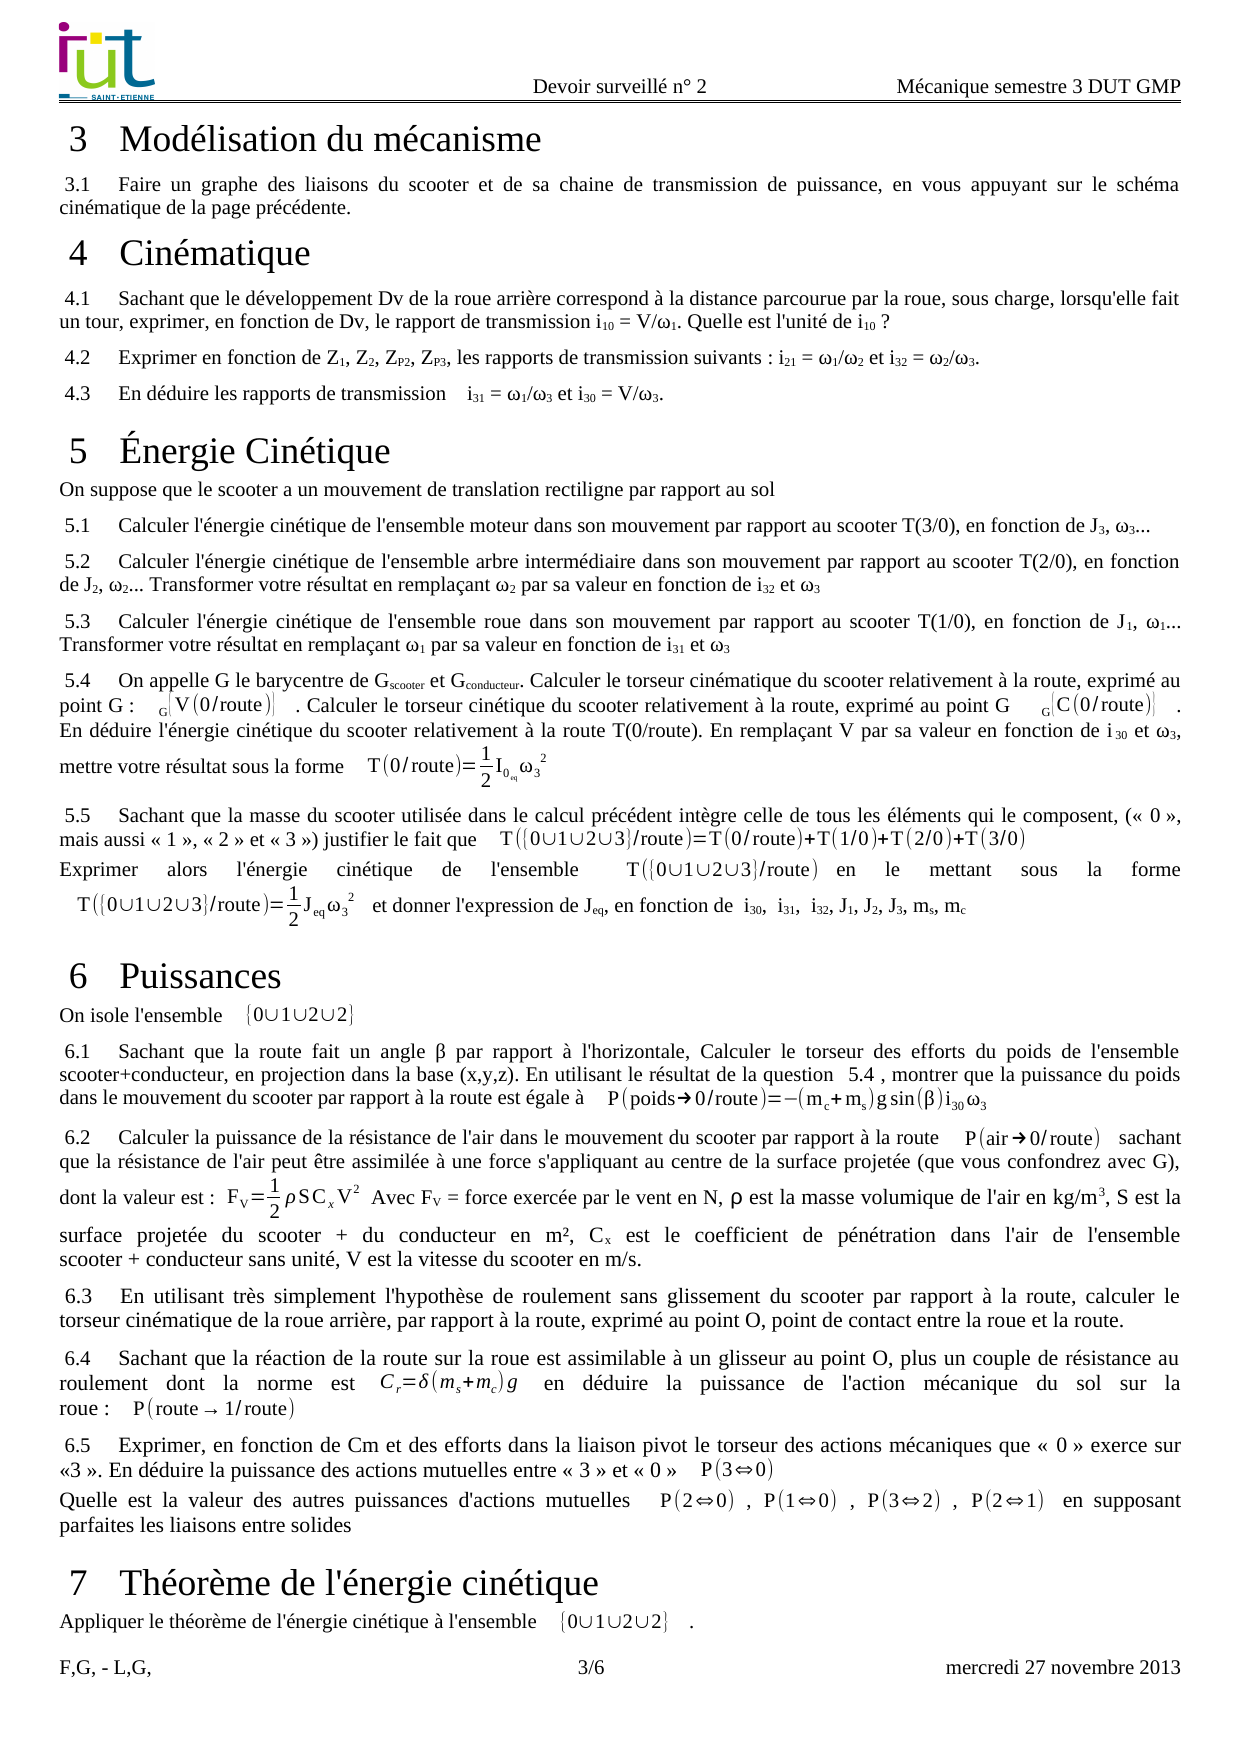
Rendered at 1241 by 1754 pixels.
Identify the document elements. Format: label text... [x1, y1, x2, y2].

subtitle Sachant que le développement Dv de la roue arrière correspond à la distance parcourue par la roue, sous charge, lorsqu'elle fait un tour, exprimer, en fonction de Dv, le rapport de transmission i10 = V/ω1. Quelle est l'unité de i10 ? [59, 287, 1181, 333]
text On isole l'ensemble [59, 1003, 1181, 1027]
subtitle Calculer l'énergie cinétique de l'ensemble moteur dans son mouvement par rapport au scooter T(3/0), en fonction de J3, ω3... [59, 514, 1181, 537]
subtitle Puissances [59, 955, 1181, 997]
subtitle Théorème de l'énergie cinétique [59, 1562, 1181, 1603]
subtitle Modélisation du mécanisme [59, 118, 1181, 160]
subtitle Sachant que la route fait un angle β par rapport à l'horizontale, Calculer le torseur des efforts du poids de l'ensemble scooter+conducteur, en projection dans la base (x,y,z). En utilisant le résultat de la question 5.4, montrer que la puissance du poids dans le mouvement du scooter par rapport à la route est égale à [59, 1040, 1181, 1113]
subtitle Sachant que la masse du scooter utilisée dans le calcul précédent intègre celle de tous les éléments qui le composent, (« 0 », mais aussi « 1 », « 2 » et « 3 ») justifier le fait que [59, 804, 1181, 851]
subtitle Calculer l'énergie cinétique de l'ensemble roue dans son mouvement par rapport au scooter T(1/0), en fonction de J1, ω1... Transformer votre résultat en remplaçant ω1 par sa valeur en fonction de i31 et ω3 [59, 609, 1181, 656]
subtitle Calculer la puissance de la résistance de l'air dans le mouvement du scooter par rapport à la route sachant que la résistance de l'air peut être assimilée à une force s'appliquant au centre de la surface projetée (que vous confondrez avec G), dont la valeur est : Avec FV = force exercée par le vent en N, ρ est la masse volumique de l'air en kg/m3, S est la surface projetée du scooter + du conducteur en m², Cx est le coefficient de pénétration dans l'air de l'ensemble scooter + conducteur sans unité, V est la vitesse du scooter en m/s. [59, 1126, 1181, 1271]
text Quelle est la valeur des autres puissances d'actions mutuelles en supposant parfaites les liaisons entre solides [59, 1488, 1181, 1537]
subtitle Exprimer, en fonction de Cm et des efforts dans la liaison pivot le torseur des actions mécaniques que « 0 » exerce sur «3 ». En déduire la puissance des actions mutuelles entre « 3 » et « 0 » [59, 1433, 1181, 1482]
subtitle On appelle G le barycentre de Gscooter et Gconducteur. Calculer le torseur cinématique du scooter relativement à la route, exprimé au point G : . Calculer le torseur cinétique du scooter relativement à la route, exprimé au point G . En déduire l'énergie cinétique du scooter relativement à la route T(0/route). En remplaçant V par sa valeur en fonction de i30 et ω3, mettre votre résultat sous la forme [59, 669, 1181, 791]
text Appliquer le théorème de l'énergie cinétique à l'ensemble . [59, 1610, 1181, 1633]
subtitle Énergie Cinétique [59, 430, 1181, 472]
subtitle Faire un graphe des liaisons du scooter et de sa chaine de transmission de puissance, en vous appuyant sur le schéma cinématique de la page précédente. [59, 173, 1181, 219]
subtitle Exprimer en fonction de Z1, Z2, ZP2, ZP3, les rapports de transmission suivants : i21 = ω1/ω2 et i32 = ω2/ω3. [59, 346, 1181, 369]
subtitle Calculer l'énergie cinétique de l'ensemble arbre intermédiaire dans son mouvement par rapport au scooter T(2/0), en fonction de J2, ω2... Transformer votre résultat en remplaçant ω2 par sa valeur en fonction de i32 et ω3 [59, 550, 1181, 596]
text On suppose que le scooter a un mouvement de translation rectiligne par rapport au sol [59, 478, 1181, 501]
text Exprimer alors l'énergie cinétique de l'ensemble en le mettant sous la forme et donner l'expression de Jeq, en fonction de i30, i31, i32, J1, J2, J3, ms, mc [59, 857, 1181, 930]
subtitle En déduire les rapports de transmission i31 = ω1/ω3 et i30 = V/ω3. [59, 382, 1181, 405]
subtitle Cinématique [59, 232, 1181, 273]
subtitle En utilisant très simplement l'hypothèse de roulement sans glissement du scooter par rapport à la route, calculer le torseur cinématique de la roue arrière, par rapport à la route, exprimé au point O, point de contact entre la roue et la route. [59, 1284, 1181, 1333]
subtitle Sachant que la réaction de la route sur la roue est assimilable à un glisseur au point O, plus un couple de résistance au roulement dont la norme est en déduire la puissance de l'action mécanique du sol sur la roue : [59, 1346, 1181, 1420]
